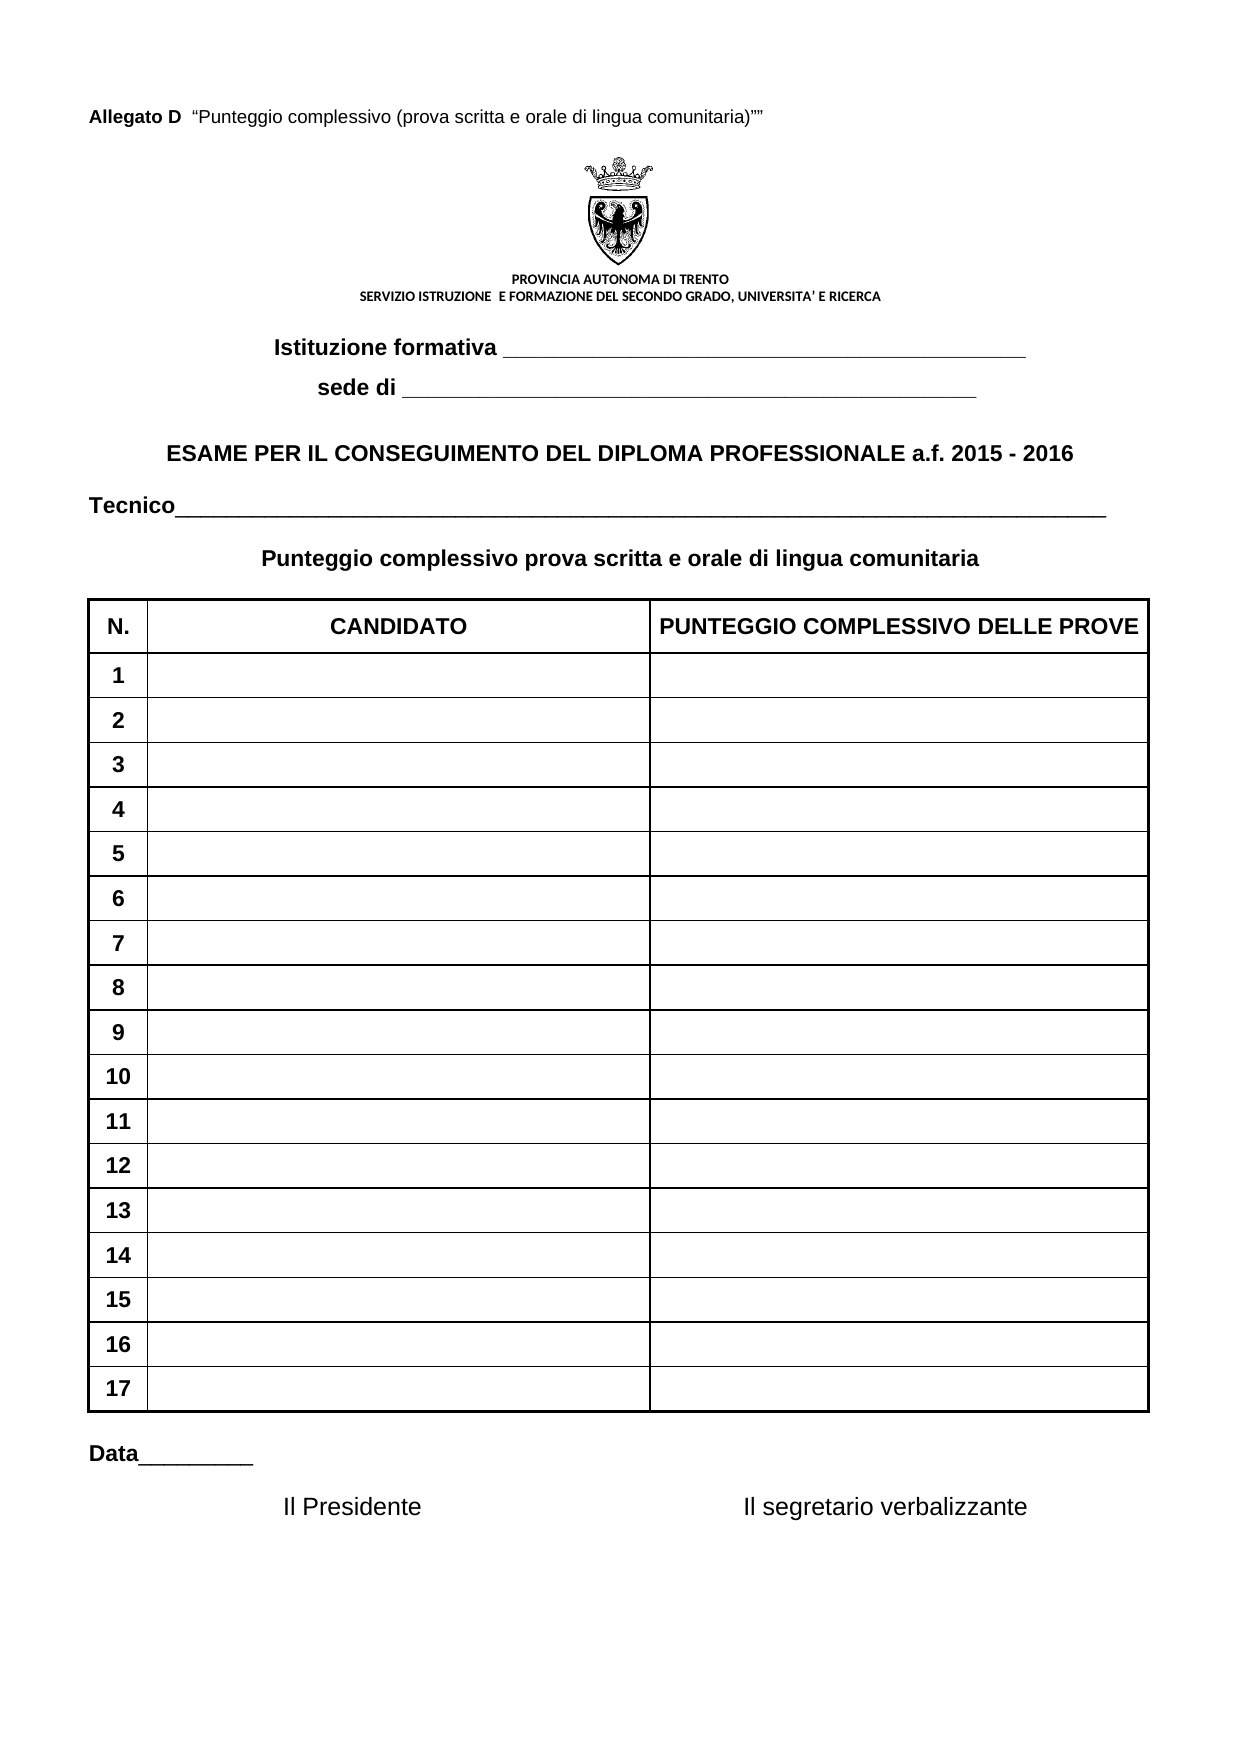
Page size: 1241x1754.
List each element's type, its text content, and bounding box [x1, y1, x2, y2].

text Istituzione formativa _________________________________________ [148, 334, 1152, 361]
table_cell 10 [90, 1055, 147, 1098]
table_cell 8 [90, 966, 147, 1009]
text Data_________ [89, 1439, 1152, 1466]
table_cell [651, 1323, 1147, 1366]
text Allegato D “Punteggio complessivo (prova scritta e orale di lingua comunitaria)”” [89, 106, 1152, 127]
table_cell [148, 1323, 649, 1366]
table_cell [651, 698, 1147, 741]
text ESAME PER IL CONSEGUIMENTO DEL DIPLOMA PROFESSIONALE a.f. 2015 - 2016 [89, 439, 1152, 466]
table_cell 16 [90, 1323, 147, 1366]
table_cell [148, 921, 649, 964]
table_header N. [90, 601, 147, 652]
table_cell 3 [90, 743, 147, 786]
table_header CANDIDATO [148, 601, 649, 652]
table_cell [148, 743, 649, 786]
text SERVIZIO ISTRUZIONE E FORMAZIONE DEL SECONDO GRADO, UNIVERSITA’ E RICERCA [89, 288, 1152, 306]
table_cell [651, 1233, 1147, 1276]
table_cell [148, 1011, 649, 1053]
table_cell 2 [90, 698, 147, 741]
table_cell [651, 877, 1147, 920]
table_cell 14 [90, 1233, 147, 1276]
table_cell [148, 1233, 649, 1276]
text PROVINCIA AUTONOMA DI TRENTO [89, 270, 1152, 288]
table_header Il segretario verbalizzante [616, 1492, 1155, 1521]
table_cell [651, 832, 1147, 875]
table_header PUNTEGGIO COMPLESSIVO DELLE PROVE [651, 601, 1147, 652]
table_cell [148, 698, 649, 741]
table_cell 13 [90, 1189, 147, 1232]
table_cell 7 [90, 921, 147, 964]
table_cell 6 [90, 877, 147, 920]
text Punteggio complessivo prova scritta e orale di lingua comunitaria [89, 545, 1152, 571]
table_cell [148, 1189, 649, 1232]
table_cell 9 [90, 1011, 147, 1053]
table_header Il Presidente [89, 1492, 616, 1521]
table_cell [148, 1055, 649, 1098]
table_cell [651, 966, 1147, 1009]
table_cell 11 [90, 1100, 147, 1143]
table_cell [651, 1278, 1147, 1321]
table_cell [616, 1521, 1155, 1550]
table_cell [148, 832, 649, 875]
table_cell [148, 1144, 649, 1187]
table_cell [148, 877, 649, 920]
table_cell 17 [90, 1367, 147, 1410]
text sede di _____________________________________________ [148, 374, 1152, 400]
table_cell [651, 1011, 1147, 1053]
table_cell [651, 1144, 1147, 1187]
table_cell [651, 1367, 1147, 1410]
table_cell 1 [90, 654, 147, 697]
table_cell 12 [90, 1144, 147, 1187]
table_cell [148, 654, 649, 697]
table_cell [651, 921, 1147, 964]
table_cell [148, 1367, 649, 1410]
table_cell [89, 1521, 616, 1550]
table_cell 15 [90, 1278, 147, 1321]
table_cell [651, 1055, 1147, 1098]
table_cell [651, 1189, 1147, 1232]
table_cell [651, 788, 1147, 831]
table_cell [148, 1100, 649, 1143]
table_cell [651, 1100, 1147, 1143]
table_cell 4 [90, 788, 147, 831]
table_cell [148, 788, 649, 831]
table_cell [651, 654, 1147, 697]
table_cell 5 [90, 832, 147, 875]
table_cell [651, 743, 1147, 786]
table_cell [148, 966, 649, 1009]
text Tecnico_________________________________________________________________________ [89, 492, 1152, 519]
table_cell [148, 1278, 649, 1321]
